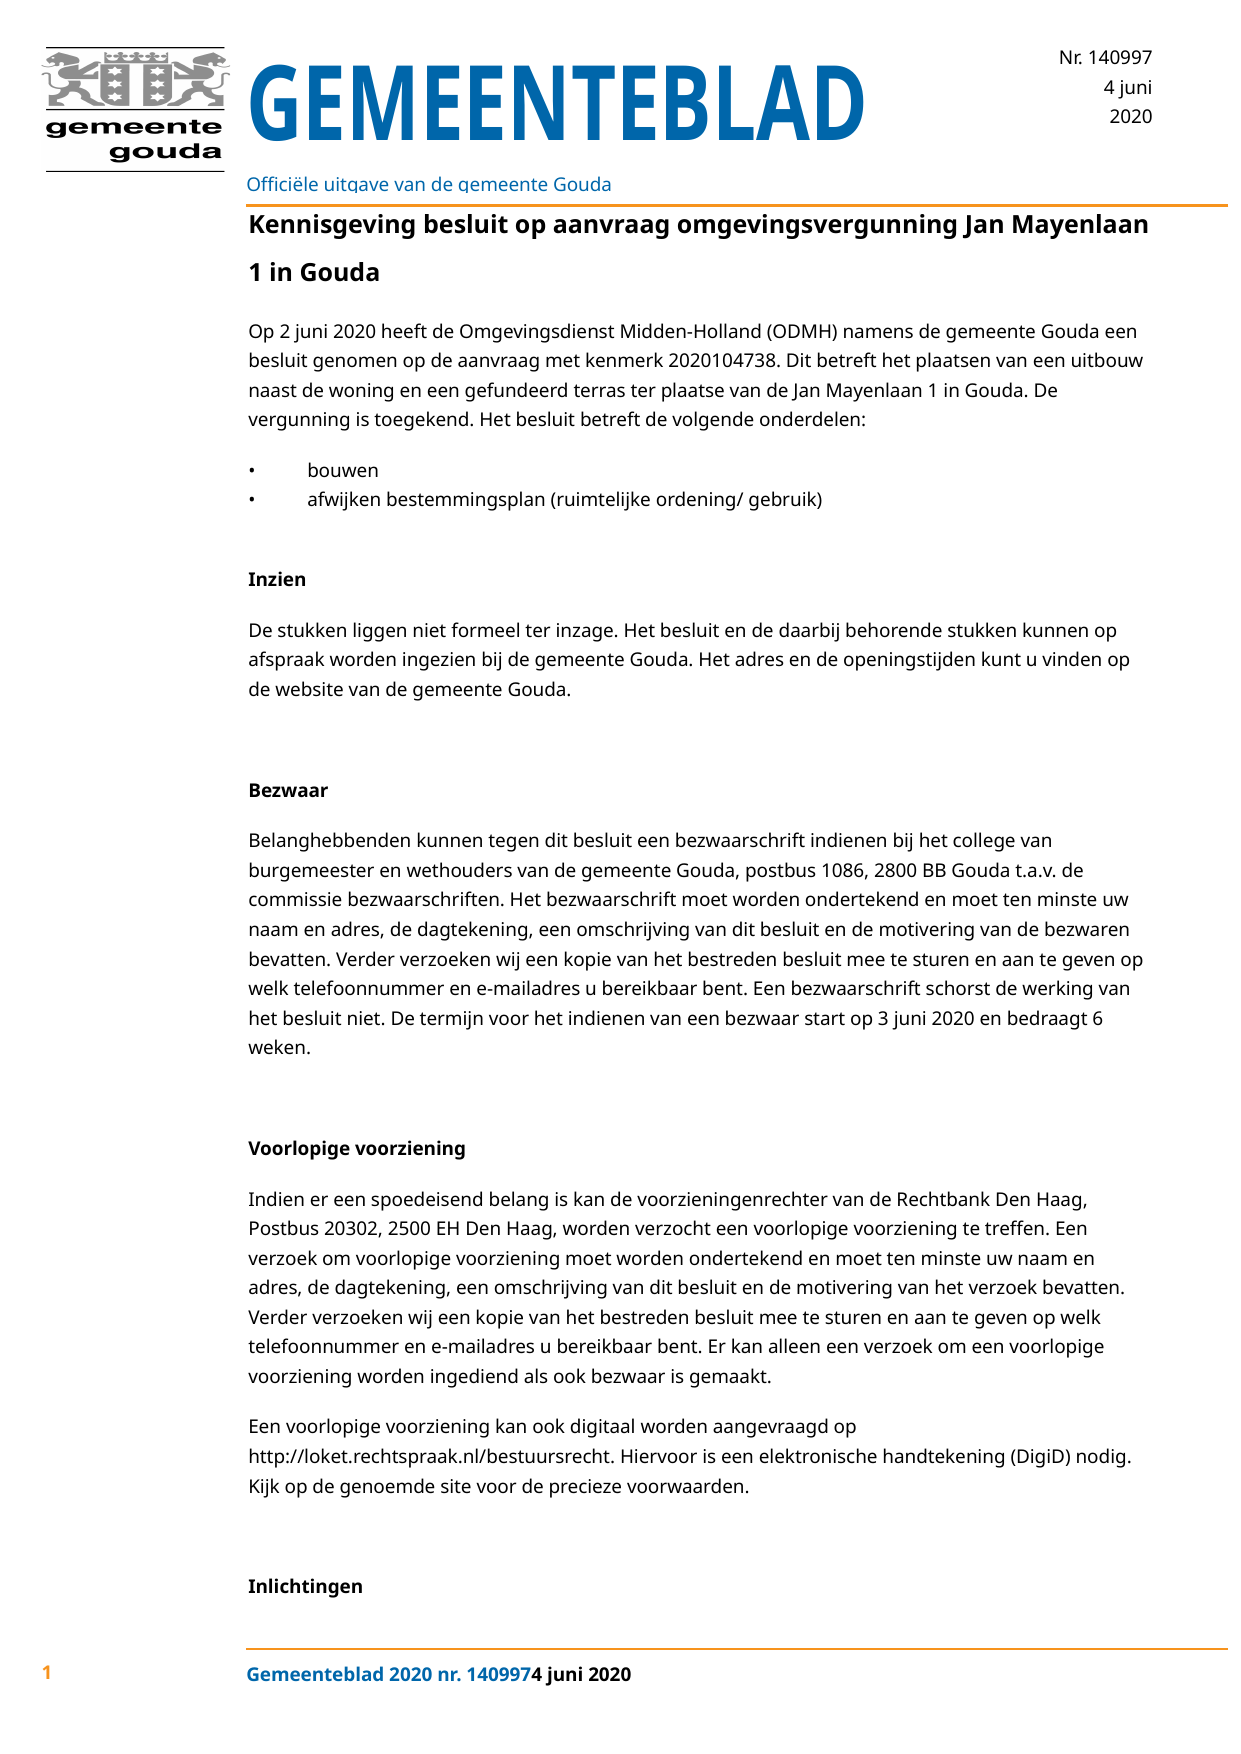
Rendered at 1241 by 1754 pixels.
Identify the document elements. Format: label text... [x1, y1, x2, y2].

text Op 2 juni 2020 heeft de Omgevingsdienst Midden-Holland (ODMH) namens de gemeente Gouda een besluit genomen op de aanvraag met kenmerk 2020104738. Dit betreft het plaatsen van een uitbouw naast de woning en een gefundeerd terras ter plaatse van de Jan Mayenlaan 1 in Gouda. De vergunning is toegekend. Het besluit betreft de volgende onderdelen: [248, 318, 1152, 432]
text Een voorlopige voorziening kan ook digitaal worden aangevraagd op http://loket.rechtspraak.nl/bestuursrecht. Hiervoor is een elektronische handtekening (DigiD) nodig. Kijk op de genoemde site voor de precieze voorwaarden. [248, 1414, 1152, 1499]
text Inlichtingen [248, 1574, 1152, 1599]
text De stukken liggen niet formeel ter inzage. Het besluit en de daarbij behorende stukken kunnen op afspraak worden ingezien bij de gemeente Gouda. Het adres en de openingstijden kunt u vinden op de website van de gemeente Gouda. [248, 617, 1152, 702]
list afwijken bestemmingsplan (ruimtelijke ordening/ gebruik) [248, 487, 1152, 512]
picture [41, 47, 231, 172]
text Indien er een spoedeisend belang is kan de voorzieningenrechter van de Rechtbank Den Haag, Postbus 20302, 2500 EH Den Haag, worden verzocht een voorlopige voorziening te treffen. Een verzoek om voorlopige voorziening moet worden ondertekend en moet ten minste uw naam en adres, de dagtekening, een omschrijving van dit besluit en de motivering van het verzoek bevatten. Verder verzoeken wij een kopie van het bestreden besluit mee te sturen en aan te geven op welk telefoonnummer en e-mailadres u bereikbaar bent. Er kan alleen een verzoek om een voorlopige voorziening worden ingediend als ook bezwaar is gemaakt. [248, 1186, 1152, 1389]
list bouwen [248, 457, 1152, 483]
text Inzien [248, 567, 1152, 592]
text Kennisgeving besluit op aanvraag omgevingsvergunning Jan Mayenlaan 1 in Gouda [248, 207, 1152, 288]
text Bezwaar [248, 777, 1152, 803]
text Belanghebbenden kunnen tegen dit besluit een bezwaarschrift indienen bij het college van burgemeester en wethouders van de gemeente Gouda, postbus 1086, 2800 BB Gouda t.a.v. de commissie bezwaarschriften. Het bezwaarschrift moet worden ondertekend en moet ten minste uw naam en adres, de dagtekening, een omschrijving van dit besluit en de motivering van de bezwaren bevatten. Verder verzoeken wij een kopie van het bestreden besluit mee te sturen en aan te geven op welk telefoonnummer en e-mailadres u bereikbaar bent. Een bezwaarschrift schorst de werking van het besluit niet. De termijn voor het indienen van een bezwaar start op 3 juni 2020 en bedraagt 6 weken. [248, 827, 1152, 1060]
text Voorlopige voorziening [248, 1135, 1152, 1161]
